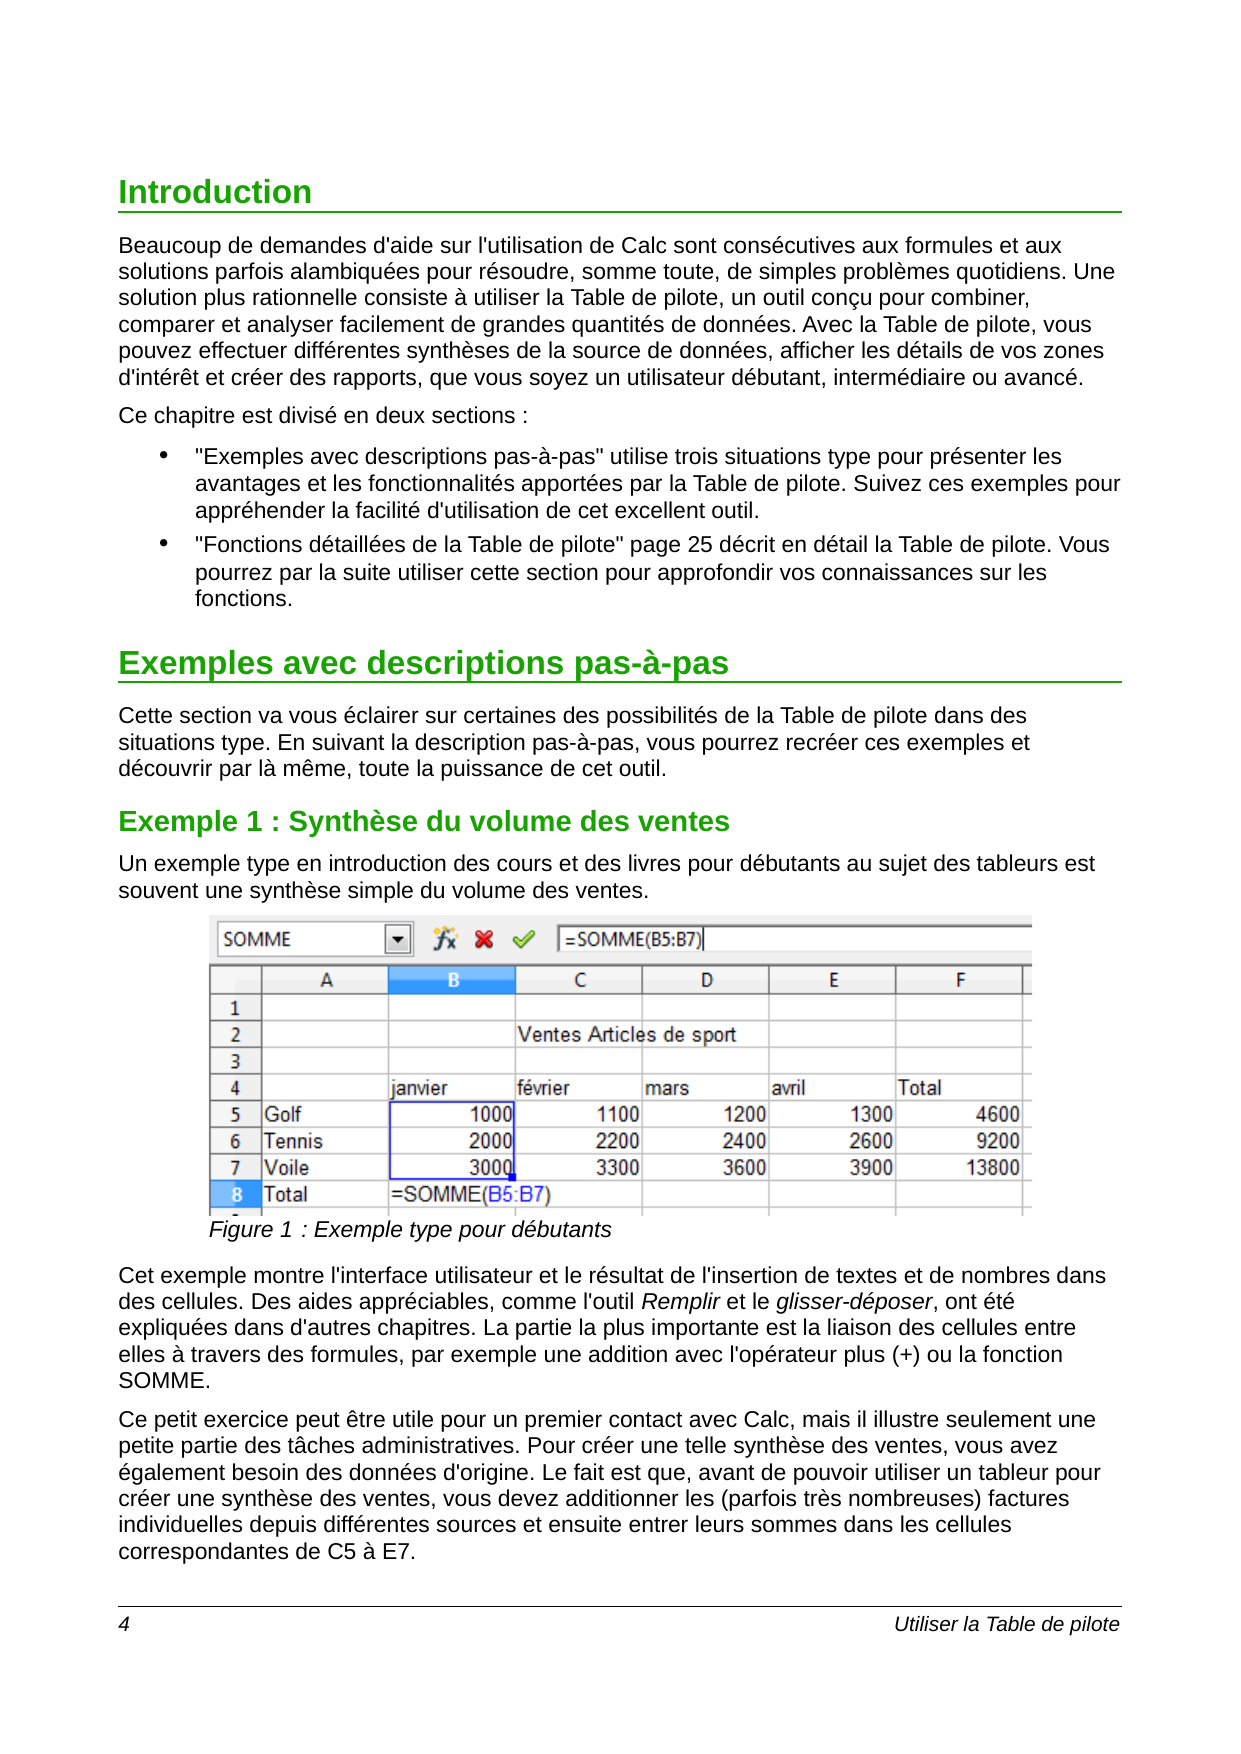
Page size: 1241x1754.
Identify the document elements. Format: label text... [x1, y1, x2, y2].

subtitle Introduction [118, 172, 1122, 211]
text Figure 1 : Exemple type pour débutants [208, 1216, 1032, 1242]
text Un exemple type en introduction des cours et des livres pour débutants au sujet des tableurs est souvent une synthèse simple du volume des ventes. [118, 850, 1122, 903]
text Ce chapitre est divisé en deux sections : [118, 402, 1122, 429]
list "Exemples avec descriptions pas-à-pas" utilise trois situations type pour présenter les avantages et les fonctionnalités apportées par la Table de pilote. Suivez ces exemples pour appréhender la facilité d'utilisation de cet excellent outil. [156, 441, 1122, 523]
text Beaucoup de demandes d'aide sur l'utilisation de Calc sont consécutives aux formules et aux solutions parfois alambiquées pour résoudre, somme toute, de simples problèmes quotidiens. Une solution plus rationnelle consiste à utiliser la Table de pilote, un outil conçu pour combiner, comparer et analyser facilement de grandes quantités de données. Avec la Table de pilote, vous pouvez effectuer différentes synthèses de la source de données, afficher les détails de vos zones d'intérêt et créer des rapports, que vous soyez un utilisateur débutant, intermédiaire ou avancé. [118, 232, 1122, 390]
text Ce petit exercice peut être utile pour un premier contact avec Calc, mais il illustre seulement une petite partie des tâches administratives. Pour créer une telle synthèse des ventes, vous avez également besoin des données d'origine. Le fait est que, avant de pouvoir utiliser un tableur pour créer une synthèse des ventes, vous devez additionner les (parfois très nombreuses) factures individuelles depuis différentes sources et ensuite entrer leurs sommes dans les cellules correspondantes de C5 à E7. [118, 1406, 1122, 1564]
text Cette section va vous éclairer sur certaines des possibilités de la Table de pilote dans des situations type. En suivant la description pas-à-pas, vous pourrez recréer ces exemples et découvrir par là même, toute la puissance de cet outil. [118, 702, 1122, 781]
picture [208, 915, 1033, 1216]
subtitle Exemples avec descriptions pas-à-pas [118, 643, 1122, 681]
subtitle Exemple 1 : Synthèse du volume des ventes [118, 804, 1122, 838]
text Cet exemple montre l'interface utilisateur et le résultat de l'insertion de textes et de nombres dans des cellules. Des aides appréciables, comme l'outil Remplir et le glisser-déposer, ont été expliquées dans d'autres chapitres. La partie la plus importante est la liaison des cellules entre elles à travers des formules, par exemple une addition avec l'opérateur plus (+) ou la fonction SOMME. [118, 1262, 1122, 1393]
list "Fonctions détaillées de la Table de pilote" page 24 décrit en détail la Table de pilote. Vous pourrez par la suite utiliser cette section pour approfondir vos connaissances sur les fonctions. [156, 529, 1122, 611]
